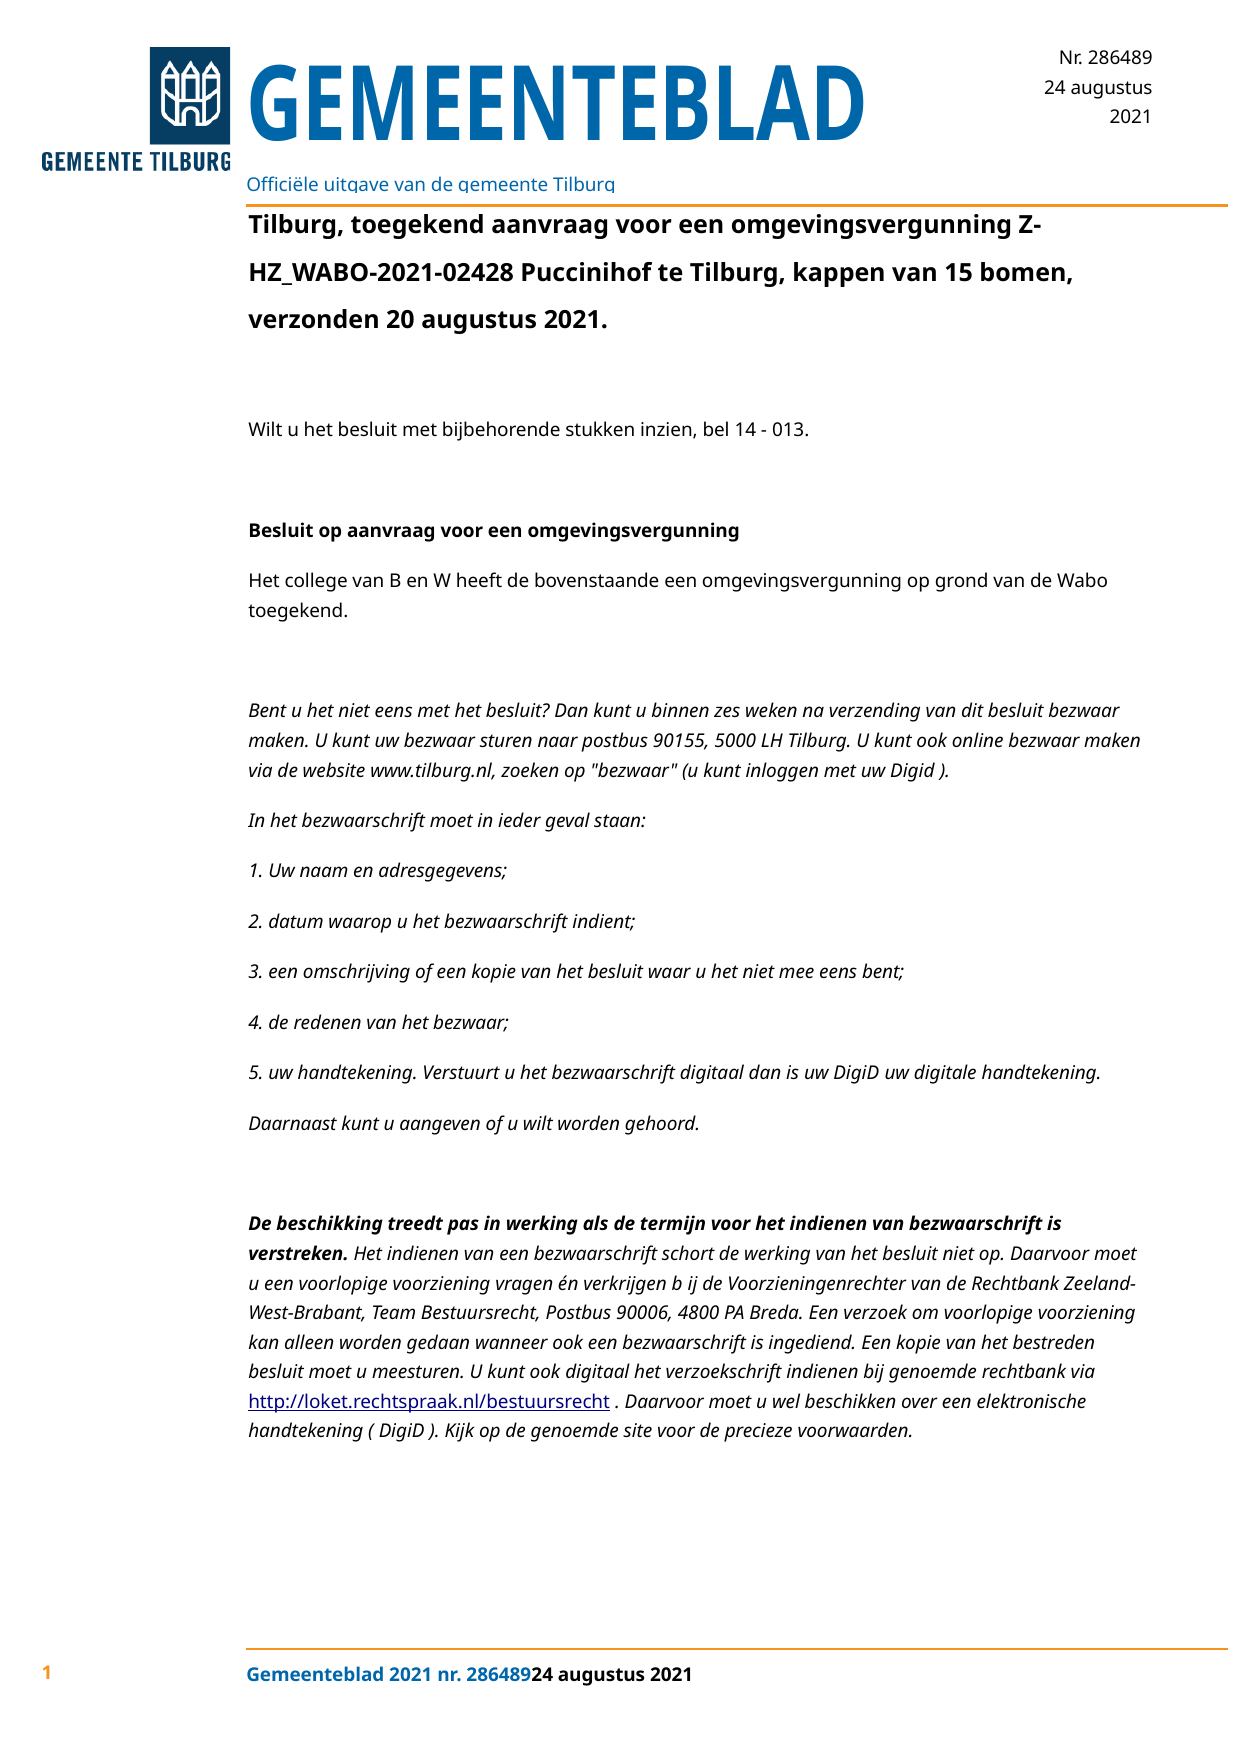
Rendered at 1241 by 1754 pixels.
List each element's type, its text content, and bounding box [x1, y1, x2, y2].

text De beschikking treedt pas in werking als de termijn voor het indienen van bezwaarschrift is verstreken. Het indienen van een bezwaarschrift schort de werking van het besluit niet op. Daarvoor moet u een voorlopige voorziening vragen én verkrijgen b ij de Voorzieningenrechter van de Rechtbank Zeeland-West-Brabant, Team Bestuursrecht, Postbus 90006, 4800 PA Breda. Een verzoek om voorlopige voorziening kan alleen worden gedaan wanneer ook een bezwaarschrift is ingediend. Een kopie van het bestreden besluit moet u meesturen. U kunt ook digitaal het verzoekschrift indienen bij genoemde rechtbank via http://loket.rechtspraak.nl/bestuursrecht . Daarvoor moet u wel beschikken over een elektronische handtekening ( DigiD ). Kijk op de genoemde site voor de precieze voorwaarden. [248, 1211, 1152, 1443]
text Bent u het niet eens met het besluit? Dan kunt u binnen zes weken na verzending van dit besluit bezwaar maken. U kunt uw bezwaar sturen naar postbus 90155, 5000 LH Tilburg. U kunt ook online bezwaar maken via de website www.tilburg.nl, zoeken op "bezwaar" (u kunt inloggen met uw Digid ). [248, 698, 1152, 782]
text Het college van B en W heeft de bovenstaande een omgevingsvergunning op grond van de Wabo toegekend. [248, 567, 1152, 622]
text Wilt u het besluit met bijbehorende stukken inzien, bel 14 - 013. [248, 416, 1152, 442]
text 4. de redenen van het bezwaar; [248, 1009, 1152, 1034]
picture [41, 47, 231, 172]
text 3. een omschrijving of een kopie van het besluit waar u het niet mee eens bent; [248, 958, 1152, 984]
text In het bezwaarschrift moet in ieder geval staan: [248, 807, 1152, 833]
text 5. uw handtekening. Verstuurt u het bezwaarschrift digitaal dan is uw DigiD uw digitale handtekening. [248, 1059, 1152, 1085]
text Tilburg, toegekend aanvraag voor een omgevingsvergunning Z-HZ_WABO-2021-02428 Puccinihof te Tilburg, kappen van 15 bomen, verzonden 20 augustus 2021. [248, 207, 1152, 336]
text 2. datum waarop u het bezwaarschrift indient; [248, 908, 1152, 934]
text 1. Uw naam en adresgegevens; [248, 858, 1152, 883]
text Daarnaast kunt u aangeven of u wilt worden gehoord. [248, 1110, 1152, 1135]
text Besluit op aanvraag voor een omgevingsvergunning [248, 517, 1152, 542]
